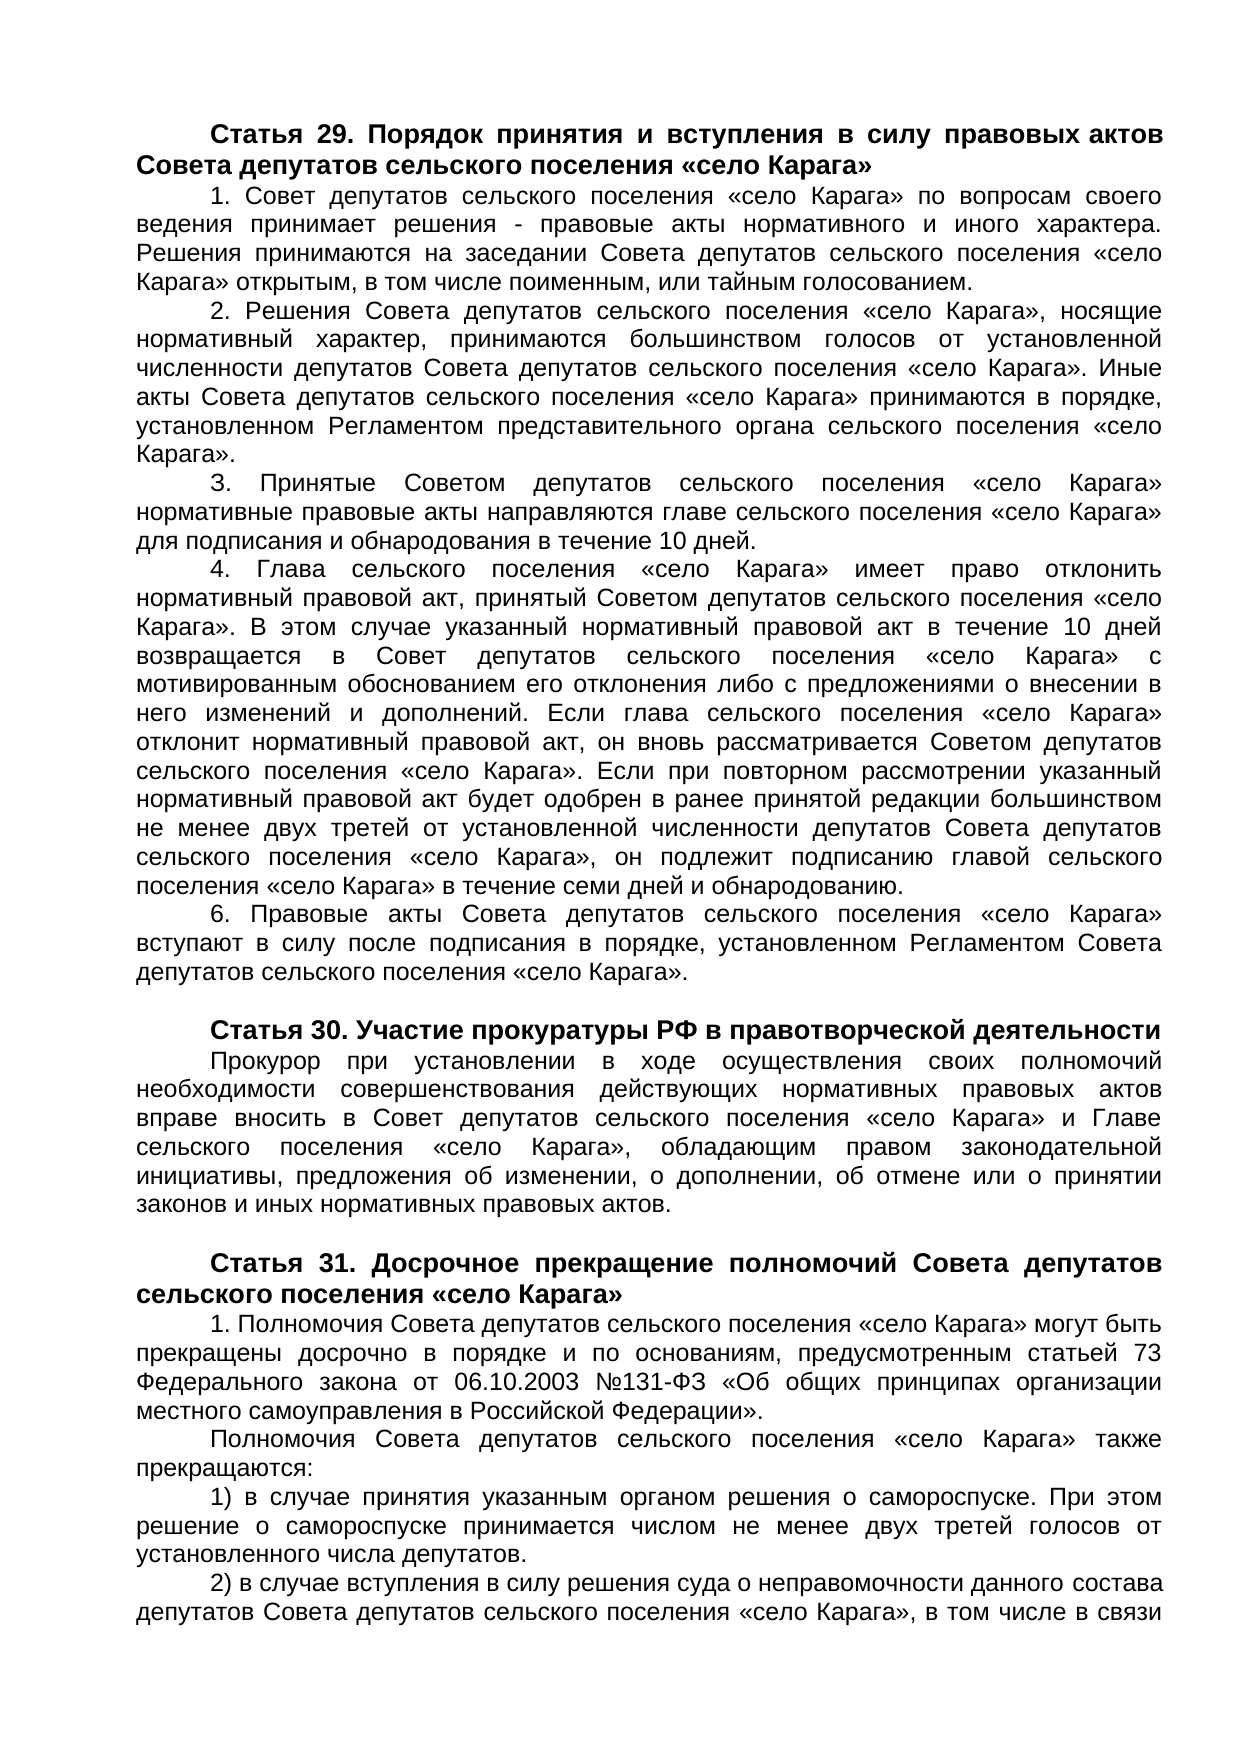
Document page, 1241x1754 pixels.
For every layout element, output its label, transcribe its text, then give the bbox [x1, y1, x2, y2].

text 4. Глава сельского поселения «село Карага» имеет право отклонить нормативный правовой акт, принятый Советом депутатов сельского поселения «село Карага». В этом случае указанный нормативный правовой акт в течение 10 дней возвращается в Совет депутатов сельского поселения «село Карага» с мотивированным обоснованием его отклонения либо с предложениями о внесении в него изменений и дополнений. Если глава сельского поселения «село Карага» отклонит нормативный правовой акт, он вновь рассматривается Советом депутатов сельского поселения «село Карага». Если при повторном рассмотрении указанный нормативный правовой акт будет одобрен в ранее принятой редакции большинством не менее двух третей от установленной численности депутатов Совета депутатов сельского поселения «село Карага», он подлежит подписанию главой сельского поселения «село Карага» в течение семи дней и обнародованию. [136, 554, 1163, 899]
text Прокурор при установлении в ходе осуществления своих полномочий необходимости совершенствования действующих нормативных правовых актов вправе вносить в Совет депутатов сельского поселения «село Карага» и Главе сельского поселения «село Карага», обладающим правом законодательной инициативы, предложения об изменении, о дополнении, об отмене или о принятии законов и иных нормативных правовых актов. [136, 1046, 1163, 1218]
text Статья 31. Досрочное прекращение полномочий Совета депутатов сельского поселения «село Карага» [136, 1247, 1163, 1309]
text 1. Полномочия Совета депутатов сельского поселения «село Карага» могут быть прекращены досрочно в порядке и по основаниям, предусмотренным статьей 73 Федерального закона от 06.10.2003 №131-ФЗ «Об общих принципах организации местного самоуправления в Российской Федерации». [136, 1309, 1163, 1424]
text Полномочия Совета депутатов сельского поселения «село Карага» также прекращаются: [136, 1424, 1163, 1482]
text Статья 29. Порядок принятия и вступления в силу правовых актов Совета депутатов сельского поселения «село Карага» [136, 118, 1163, 181]
text 1) в случае принятия указанным органом решения о самороспуске. При этом решение о самороспуске принимается числом не менее двух третей голосов от установленного числа депутатов. [136, 1482, 1163, 1568]
text 1. Совет депутатов сельского поселения «село Карага» по вопросам своего ведения принимает решения - правовые акты нормативного и иного характера. Решения принимаются на заседании Совета депутатов сельского поселения «село Карага» открытым, в том числе поименным, или тайным голосованием. [136, 181, 1163, 296]
text 2. Решения Совета депутатов сельского поселения «село Карага», носящие нормативный характер, принимаются большинством голосов от установленной численности депутатов Совета депутатов сельского поселения «село Карага». Иные акты Совета депутатов сельского поселения «село Карага» принимаются в порядке, установленном Регламентом представительного органа сельского поселения «село Карага». [136, 296, 1163, 468]
text 2) в случае вступления в силу решения суда о неправомочности данного состава депутатов Совета депутатов сельского поселения «село Карага», в том числе в связи [136, 1568, 1163, 1626]
text Статья 30. Участие прокуратуры РФ в правотворческой деятельности [136, 1014, 1163, 1046]
text З. Принятые Советом депутатов сельского поселения «село Карага» нормативные правовые акты направляются главе сельского поселения «село Карага» для подписания и обнародования в течение 10 дней. [136, 468, 1163, 554]
text 6. Правовые акты Совета депутатов сельского поселения «село Карага» вступают в силу после подписания в порядке, установленном Регламентом Совета депутатов сельского поселения «село Карага». [136, 899, 1163, 986]
